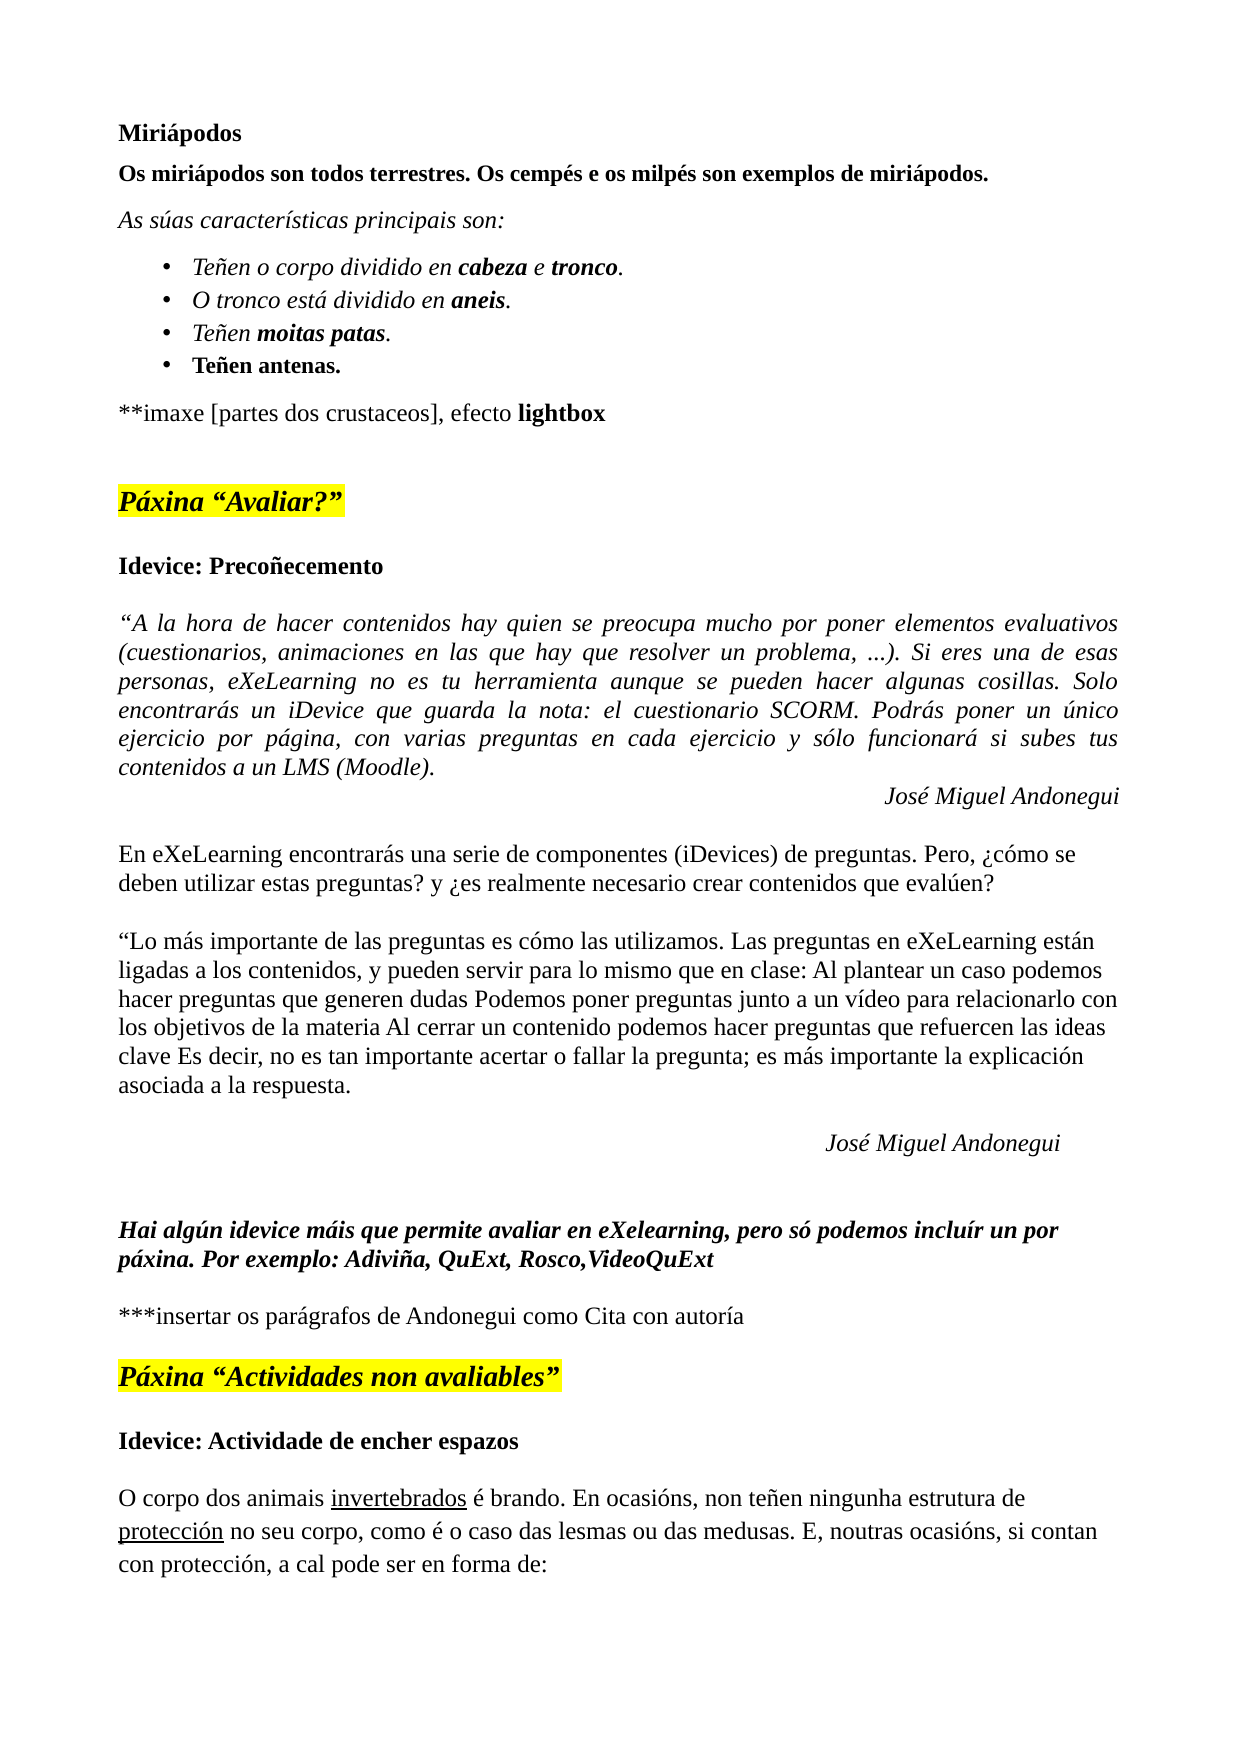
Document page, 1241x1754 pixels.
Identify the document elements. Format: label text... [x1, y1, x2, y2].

text Idevice: Precoñecemento [118, 551, 1122, 580]
text José Miguel Andonegui [118, 781, 1122, 810]
list Teñen o corpo dividido en cabeza e tronco. [162, 252, 1122, 281]
list O tronco está dividido en aneis. [162, 286, 1122, 314]
text Páxina “Avaliar?” [118, 484, 1122, 517]
text Idevice: Actividade de encher espazos [118, 1426, 1122, 1455]
text “Lo más importante de las preguntas es cómo las utilizamos. Las preguntas en eXeLearning están ligadas a los contenidos, y pueden servir para lo mismo que en clase: Al plantear un caso podemos hacer preguntas que generen dudas Podemos poner preguntas junto a un vídeo para relacionarlo con los objetivos de la materia Al cerrar un contenido podemos hacer preguntas que refuercen las ideas clave Es decir, no es tan importante acertar o fallar la pregunta; es más importante la explicación asociada a la respuesta. [118, 926, 1122, 1099]
text O corpo dos animais invertebrados é brando. En ocasións, non teñen ningunha estrutura de protección no seu corpo, como é o caso das lesmas ou das medusas. E, noutras ocasións, si contan con protección, a cal pode ser en forma de: [118, 1483, 1122, 1578]
text En eXeLearning encontrarás una serie de componentes (iDevices) de preguntas. Pero, ¿cómo se deben utilizar estas preguntas? y ¿es realmente necesario crear contenidos que evalúen? [118, 839, 1122, 897]
subtitle Miriápodos [118, 118, 1122, 147]
text **imaxe [partes dos crustaceos], efecto lightbox [118, 398, 1122, 426]
text Páxina “Actividades non avaliables” [118, 1359, 1122, 1392]
text José Miguel Andonegui [177, 1128, 1063, 1157]
list Teñen antenas. [162, 352, 1122, 379]
list Teñen moitas patas. [162, 318, 1122, 347]
text “A la hora de hacer contenidos hay quien se preocupa mucho por poner elementos evaluativos (cuestionarios, animaciones en las que hay que resolver un problema, ...). Si eres una de esas personas, eXeLearning no es tu herramienta aunque se pueden hacer algunas cosillas. Solo encontrarás un iDevice que guarda la nota: el cuestionario SCORM. Podrás poner un único ejercicio por página, con varias preguntas en cada ejercicio y sólo funcionará si subes tus contenidos a un LMS (Moodle). [118, 608, 1122, 781]
text Hai algún idevice máis que permite avaliar en eXelearning, pero só podemos incluír un por páxina. Por exemplo: Adiviña, QuExt, Rosco,VideoQuExt [118, 1215, 1122, 1273]
text As súas características principais son: [118, 205, 1122, 234]
text Os miriápodos son todos terrestres. Os cempés e os milpés son exemplos de miriápodos. [118, 159, 1122, 186]
text ***insertar os parágrafos de Andonegui como Cita con autoría [118, 1301, 1122, 1330]
